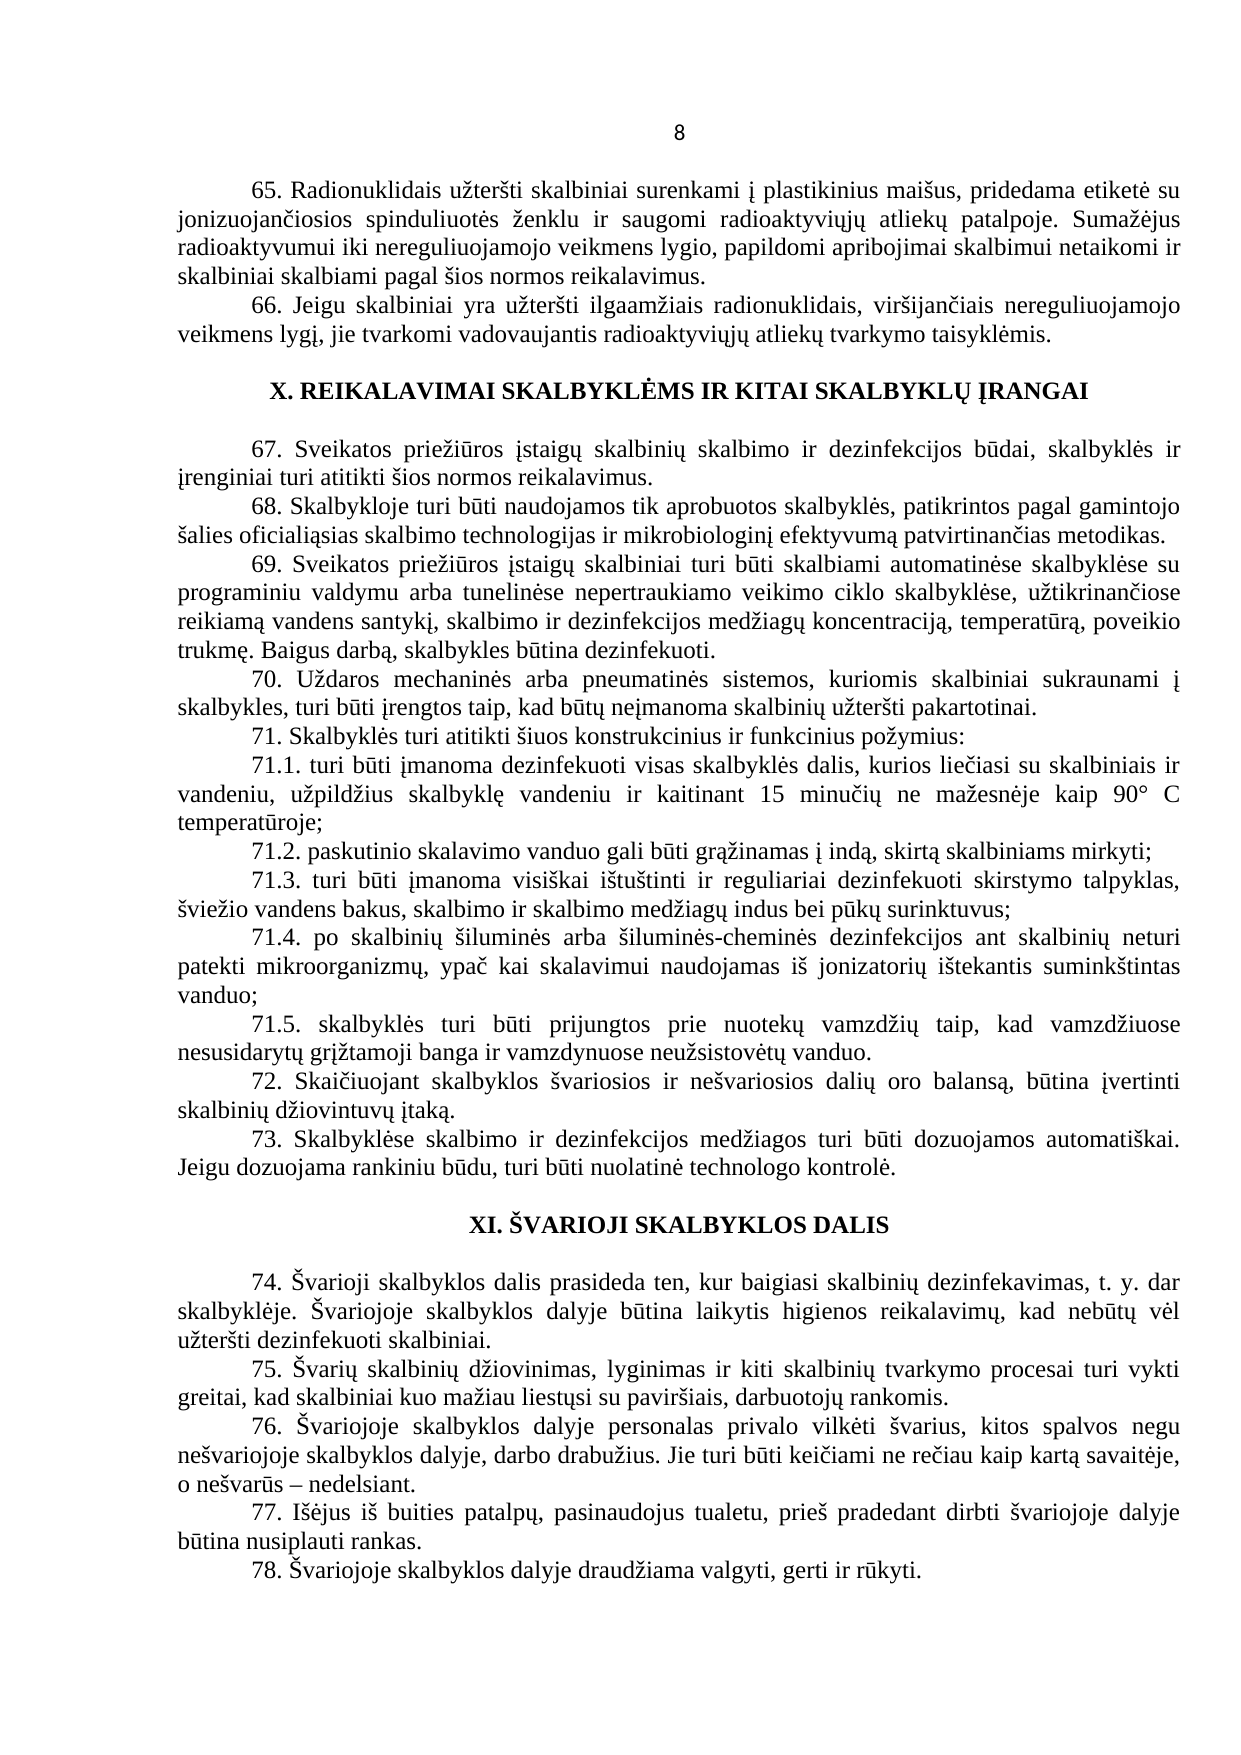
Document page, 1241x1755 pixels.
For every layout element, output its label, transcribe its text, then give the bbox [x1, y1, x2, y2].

text 75. Švarių skalbinių džiovinimas, lyginimas ir kiti skalbinių tvarkymo procesai turi vykti greitai, kad skalbiniai kuo mažiau liestųsi su paviršiais, darbuotojų rankomis. [177, 1354, 1181, 1411]
text 67. Sveikatos priežiūros įstaigų skalbinių skalbimo ir dezinfekcijos būdai, skalbyklės ir įrenginiai turi atitikti šios normos reikalavimus. [177, 434, 1181, 491]
text 71.4. po skalbinių šiluminės arba šiluminės-cheminės dezinfekcijos ant skalbinių neturi patekti mikroorganizmų, ypač kai skalavimui naudojamas iš jonizatorių ištekantis suminkštintas vanduo; [177, 922, 1181, 1009]
text 71.2. paskutinio skalavimo vanduo gali būti grąžinamas į indą, skirtą skalbiniams mirkyti; [177, 836, 1181, 865]
text 65. Radionuklidais užteršti skalbiniai surenkami į plastikinius maišus, pridedama etiketė su jonizuojančiosios spinduliuotės ženklu ir saugomi radioaktyviųjų atliekų patalpoje. Sumažėjus radioaktyvumui iki nereguliuojamojo veikmens lygio, papildomi apribojimai skalbimui netaikomi ir skalbiniai skalbiami pagal šios normos reikalavimus. [177, 175, 1181, 290]
text 71. Skalbyklės turi atitikti šiuos konstrukcinius ir funkcinius požymius: [177, 721, 1181, 750]
text X. REIKALAVIMAI SKALBYKLĖMS IR KITAI SKALBYKLŲ ĮRANGAI [177, 376, 1181, 405]
text 71.1. turi būti įmanoma dezinfekuoti visas skalbyklės dalis, kurios liečiasi su skalbiniais ir vandeniu, užpildžius skalbyklę vandeniu ir kaitinant 15 minučių ne mažesnėje kaip 90° C temperatūroje; [177, 750, 1181, 836]
text 72. Skaičiuojant skalbyklos švariosios ir nešvariosios dalių oro balansą, būtina įvertinti skalbinių džiovintuvų įtaką. [177, 1066, 1181, 1124]
text 76. Švariojoje skalbyklos dalyje personalas privalo vilkėti švarius, kitos spalvos negu nešvariojoje skalbyklos dalyje, darbo drabužius. Jie turi būti keičiami ne rečiau kaip kartą savaitėje, o nešvarūs – nedelsiant. [177, 1411, 1181, 1497]
text XI. ŠVARIOJI SKALBYKLOS DALIS [177, 1210, 1181, 1239]
text 71.3. turi būti įmanoma visiškai ištuštinti ir reguliariai dezinfekuoti skirstymo talpyklas, šviežio vandens bakus, skalbimo ir skalbimo medžiagų indus bei pūkų surinktuvus; [177, 865, 1181, 922]
text 70. Uždaros mechaninės arba pneumatinės sistemos, kuriomis skalbiniai sukraunami į skalbykles, turi būti įrengtos taip, kad būtų neįmanoma skalbinių užteršti pakartotinai. [177, 664, 1181, 721]
text 68. Skalbykloje turi būti naudojamos tik aprobuotos skalbyklės, patikrintos pagal gamintojo šalies oficialiąsias skalbimo technologijas ir mikrobiologinį efektyvumą patvirtinančias metodikas. [177, 491, 1181, 549]
text 77. Išėjus iš buities patalpų, pasinaudojus tualetu, prieš pradedant dirbti švariojoje dalyje būtina nusiplauti rankas. [177, 1497, 1181, 1555]
text 78. Švariojoje skalbyklos dalyje draudžiama valgyti, gerti ir rūkyti. [177, 1555, 1181, 1584]
text 73. Skalbyklėse skalbimo ir dezinfekcijos medžiagos turi būti dozuojamos automatiškai. Jeigu dozuojama rankiniu būdu, turi būti nuolatinė technologo kontrolė. [177, 1124, 1181, 1181]
text 74. Švarioji skalbyklos dalis prasideda ten, kur baigiasi skalbinių dezinfekavimas, t. y. dar skalbyklėje. Švariojoje skalbyklos dalyje būtina laikytis higienos reikalavimų, kad nebūtų vėl užteršti dezinfekuoti skalbiniai. [177, 1267, 1181, 1354]
text 69. Sveikatos priežiūros įstaigų skalbiniai turi būti skalbiami automatinėse skalbyklėse su programiniu valdymu arba tunelinėse nepertraukiamo veikimo ciklo skalbyklėse, užtikrinančiose reikiamą vandens santykį, skalbimo ir dezinfekcijos medžiagų koncentraciją, temperatūrą, poveikio trukmę. Baigus darbą, skalbykles būtina dezinfekuoti. [177, 549, 1181, 664]
text 71.5. skalbyklės turi būti prijungtos prie nuotekų vamzdžių taip, kad vamzdžiuose nesusidarytų grįžtamoji banga ir vamzdynuose neužsistovėtų vanduo. [177, 1009, 1181, 1066]
text 66. Jeigu skalbiniai yra užteršti ilgaamžiais radionuklidais, viršijančiais nereguliuojamojo veikmens lygį, jie tvarkomi vadovaujantis radioaktyviųjų atliekų tvarkymo taisyklėmis. [177, 290, 1181, 347]
